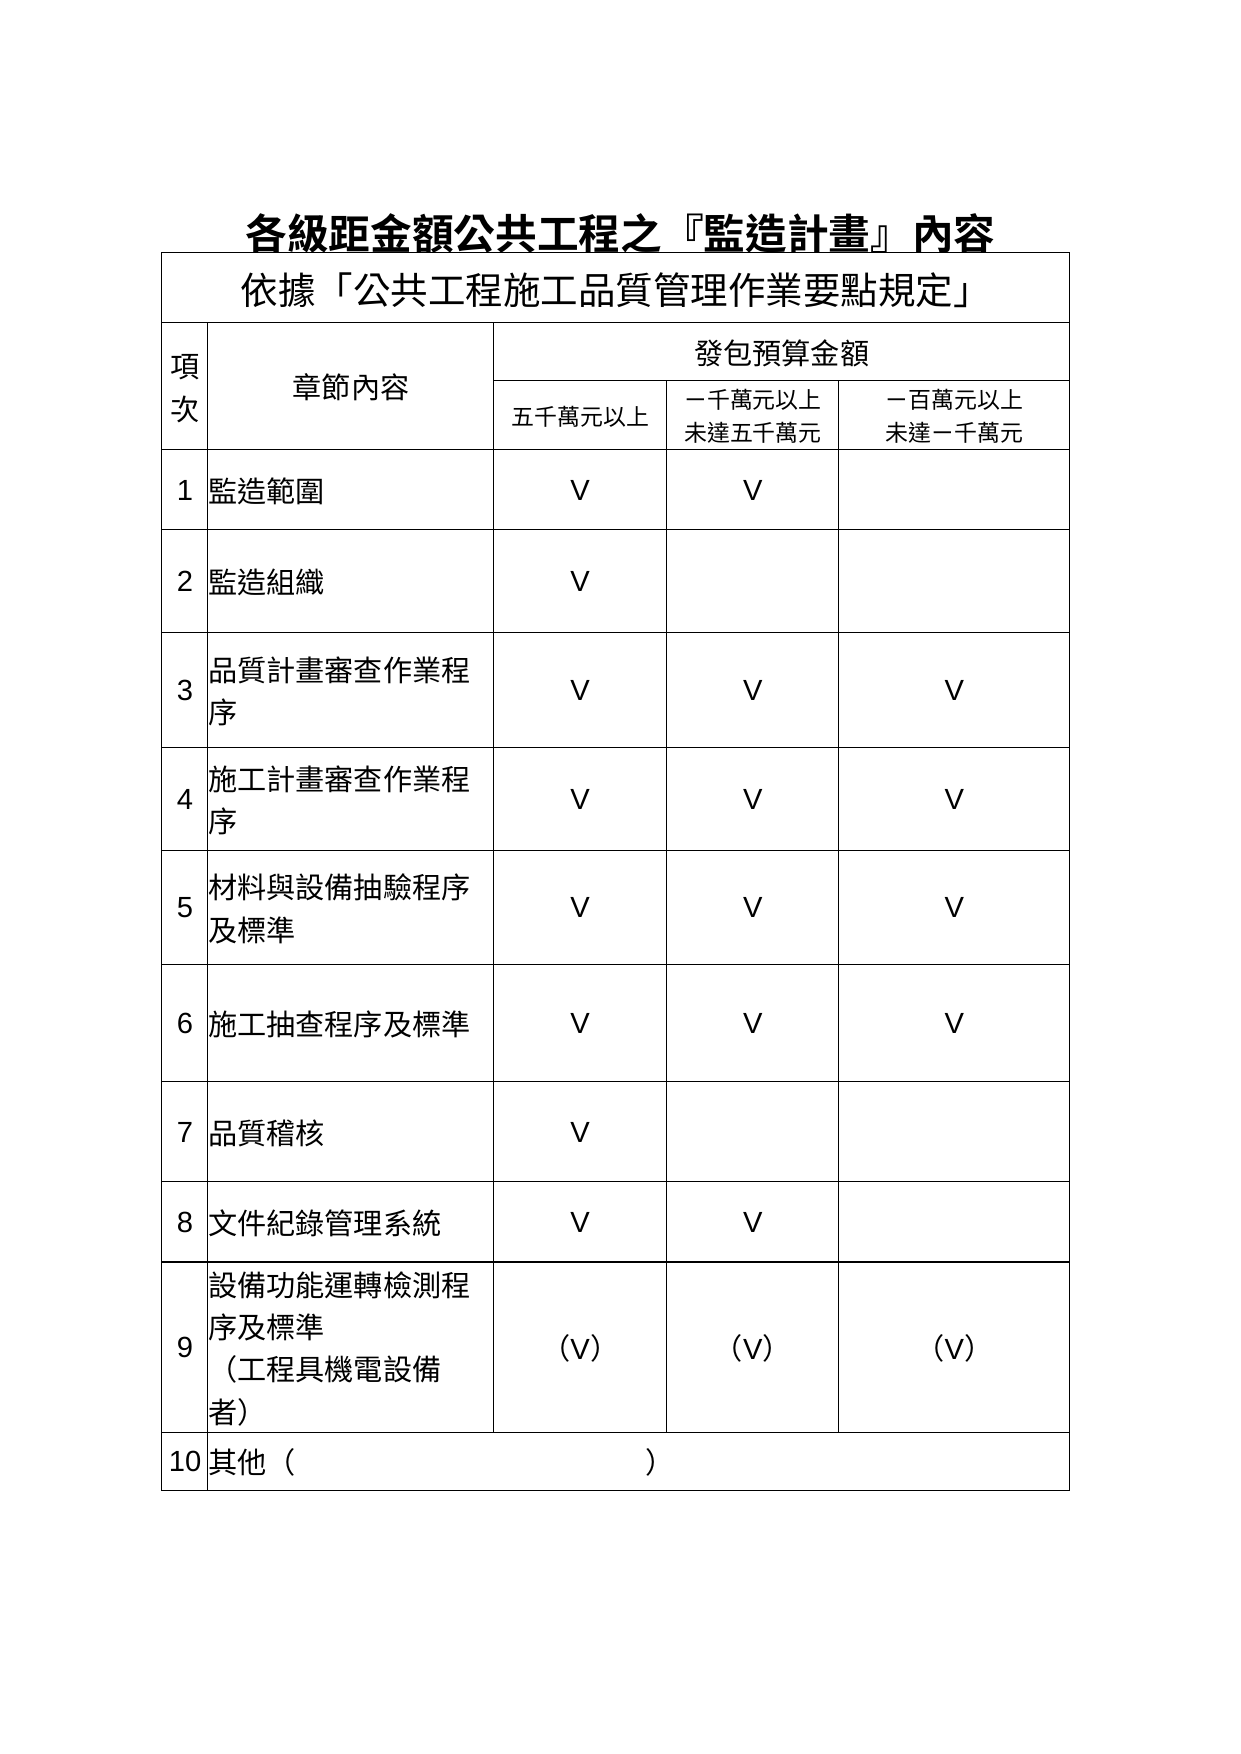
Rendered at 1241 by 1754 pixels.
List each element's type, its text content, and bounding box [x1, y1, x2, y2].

table_cell 9 [162, 1263, 207, 1432]
table_cell V [667, 965, 838, 1081]
table_cell V [667, 1182, 838, 1261]
table_cell V [494, 748, 666, 849]
table_cell 5 [162, 851, 207, 964]
table_cell V [667, 450, 838, 529]
table_cell 品質計畫審查作業程序 [208, 633, 493, 747]
table_cell 施工抽查程序及標準 [208, 965, 493, 1081]
table_cell 項次 [162, 323, 207, 449]
table_cell 設備功能運轉檢測程序及標準 （工程具機電設備者） [208, 1263, 493, 1432]
table_cell V [494, 530, 666, 632]
table_cell 8 [162, 1182, 207, 1261]
table_cell V [494, 633, 666, 747]
table_cell [667, 530, 838, 632]
table_cell V [667, 633, 838, 747]
table_header 依據「公共工程施工品質管理作業要點規定」 [162, 253, 1069, 322]
table_cell [839, 1182, 1069, 1261]
table_cell ㄧ千萬元以上 未達五千萬元 [667, 381, 838, 449]
table_cell 五千萬元以上 [494, 381, 666, 449]
text 各級距金額公共工程之『監造計畫』內容 [162, 189, 1078, 252]
table_cell ㄧ百萬元以上 未達ㄧ千萬元 [839, 381, 1069, 449]
table_cell V [494, 965, 666, 1081]
table_cell 10 [162, 1433, 207, 1490]
table_cell 2 [162, 530, 207, 632]
table_cell V [839, 633, 1069, 747]
table_cell （V） [667, 1263, 838, 1432]
table_cell 1 [162, 450, 207, 529]
table_cell V [839, 748, 1069, 849]
table_cell 4 [162, 748, 207, 849]
table_cell 監造範圍 [208, 450, 493, 529]
table_cell V [494, 1182, 666, 1261]
table_cell 品質稽核 [208, 1082, 493, 1181]
table_cell 材料與設備抽驗程序及標準 [208, 851, 493, 964]
table_cell V [839, 965, 1069, 1081]
table_cell V [839, 851, 1069, 964]
table_cell 章節內容 [208, 323, 493, 449]
table_cell [839, 1082, 1069, 1181]
table_cell 7 [162, 1082, 207, 1181]
table_cell [667, 1082, 838, 1181]
table_cell V [494, 851, 666, 964]
table_cell V [667, 851, 838, 964]
table_cell 3 [162, 633, 207, 747]
table_cell 施工計畫審查作業程序 [208, 748, 493, 849]
table_cell 6 [162, 965, 207, 1081]
table_cell 發包預算金額 [494, 323, 1069, 380]
table_cell 監造組織 [208, 530, 493, 632]
table_cell [839, 450, 1069, 529]
table_cell （V） [839, 1263, 1069, 1432]
table_cell V [494, 1082, 666, 1181]
table_cell V [494, 450, 666, 529]
table_cell 文件紀錄管理系統 [208, 1182, 493, 1261]
table_cell [839, 530, 1069, 632]
table_cell 其他（ ） [208, 1433, 1069, 1490]
table_cell （V） [494, 1263, 666, 1432]
table_cell V [667, 748, 838, 849]
